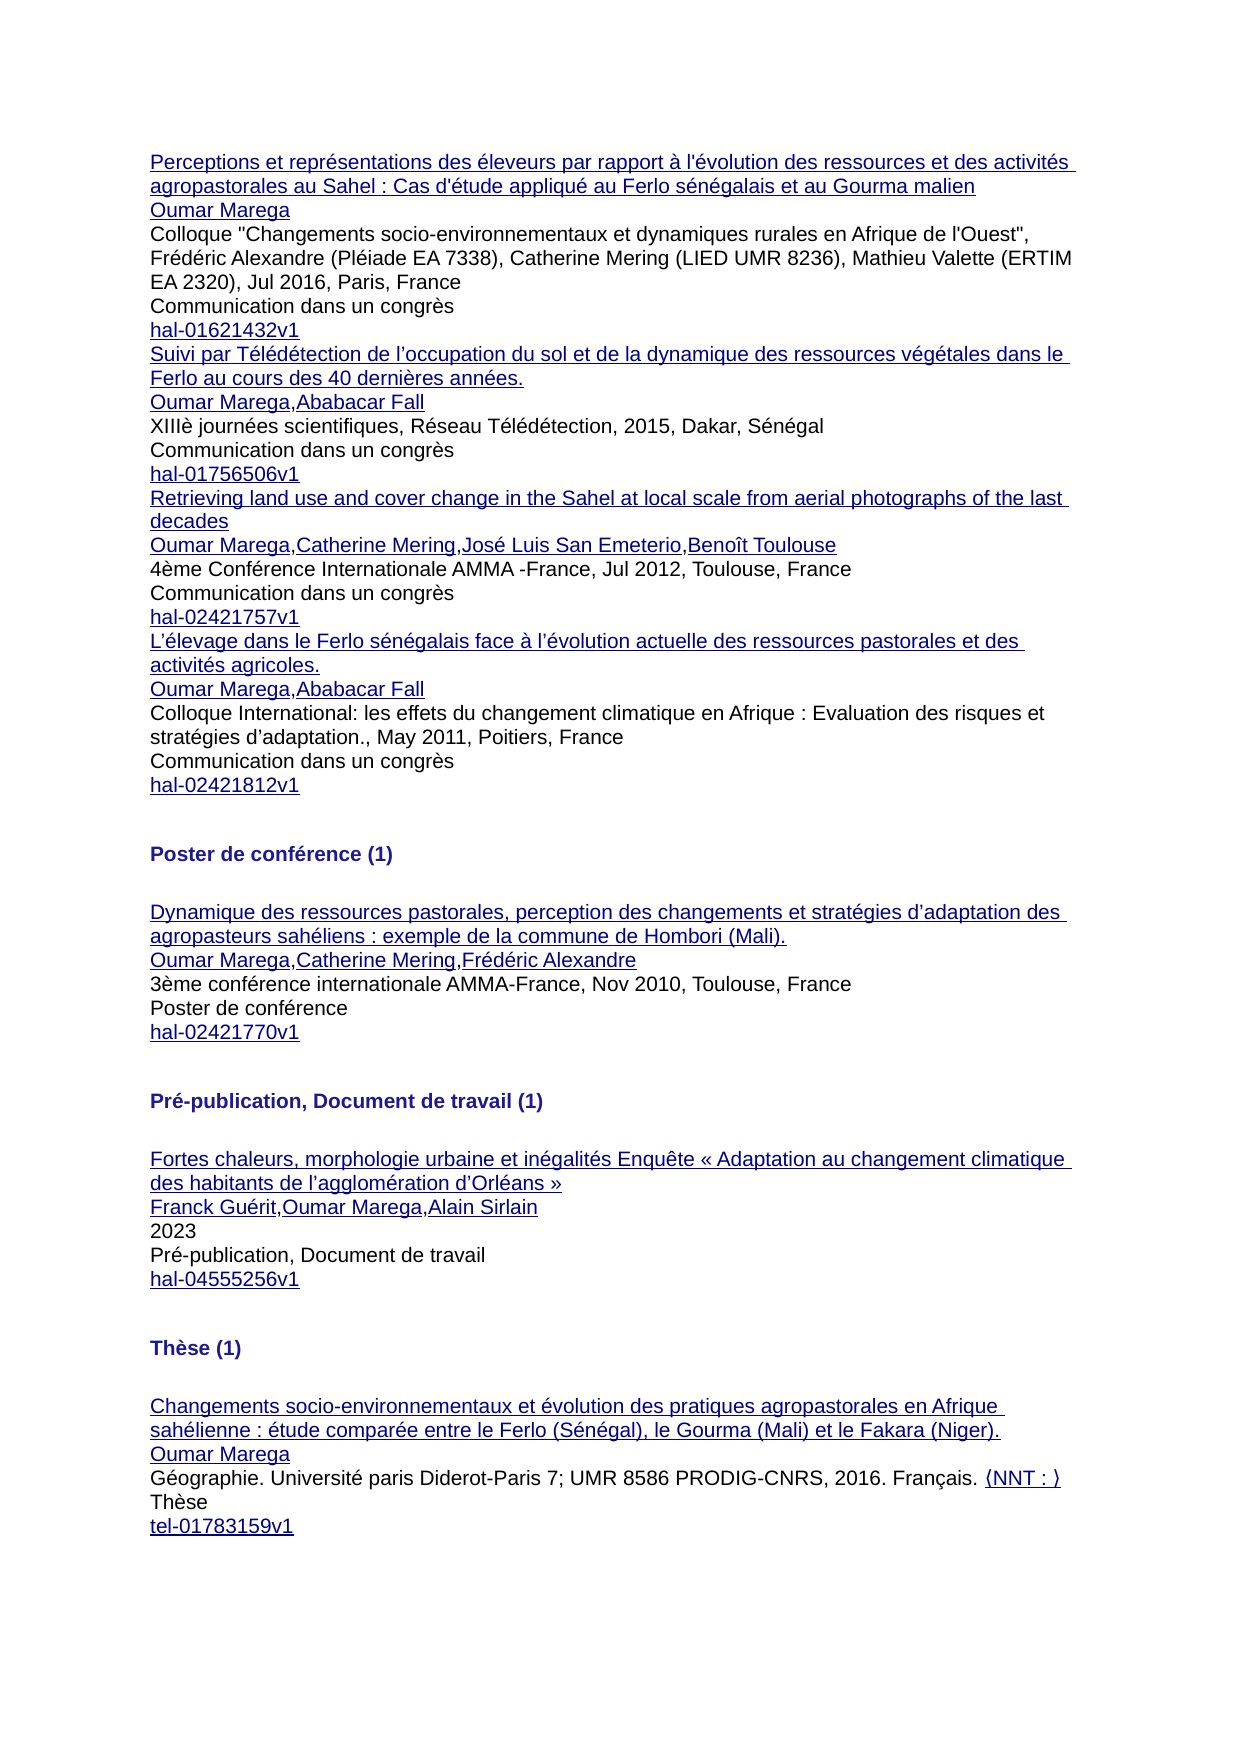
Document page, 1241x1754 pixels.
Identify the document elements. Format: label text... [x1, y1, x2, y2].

subtitle Pré-publication, Document de travail (1) [150, 1088, 1090, 1112]
subtitle Thèse (1) [150, 1335, 1090, 1359]
table_header Dynamique des ressources pastorales, perception des changements et stratégies d’adaptation des agropasteurs sahéliens : exemple de la commune de Hombori (Mali). Oumar Marega,Catherine Mering,Frédéric Alexandre 3ème conférence internationale AMMA-France, Nov 2010, Toulouse, France Poster de conférence hal-02421770v1 [150, 900, 1090, 1044]
table_header Fortes chaleurs, morphologie urbaine et inégalités Enquête « Adaptation au changement climatique des habitants de l’agglomération d’Orléans » Franck Guérit,Oumar Marega,Alain Sirlain 2023 Pré-publication, Document de travail hal-04555256v1 [150, 1147, 1090, 1291]
table_cell Retrieving land use and cover change in the Sahel at local scale from aerial photographs of the last decades Oumar Marega,Catherine Mering,José Luis San Emeterio,Benoît Toulouse 4ème Conférence Internationale AMMA -France, Jul 2012, Toulouse, France Communication dans un congrès hal-02421757v1 [150, 485, 1090, 629]
table_cell L’élevage dans le Ferlo sénégalais face à l’évolution actuelle des ressources pastorales et des activités agricoles. Oumar Marega,Ababacar Fall Colloque International: les effets du changement climatique en Afrique : Evaluation des risques et stratégies d’adaptation., May 2011, Poitiers, France Communication dans un congrès hal-02421812v1 [150, 629, 1090, 797]
table_header Changements socio-environnementaux et évolution des pratiques agropastorales en Afrique sahélienne : étude comparée entre le Ferlo (Sénégal), le Gourma (Mali) et le Fakara (Niger). Oumar Marega Géographie. Université paris Diderot-Paris 7; UMR 8586 PRODIG-CNRS, 2016. Français. ⟨NNT : ⟩ Thèse tel-01783159v1 [150, 1394, 1090, 1537]
table_cell Perceptions et représentations des éleveurs par rapport à l'évolution des ressources et des activités agropastorales au Sahel : Cas d'étude appliqué au Ferlo sénégalais et au Gourma malien Oumar Marega Colloque "Changements socio-environnementaux et dynamiques rurales en Afrique de l'Ouest", Frédéric Alexandre (Pléiade EA 7338), Catherine Mering (LIED UMR 8236), Mathieu Valette (ERTIM EA 2320), Jul 2016, Paris, France Communication dans un congrès hal-01621432v1 [150, 150, 1090, 342]
table_cell Suivi par Télédétection de l’occupation du sol et de la dynamique des ressources végétales dans le Ferlo au cours des 40 dernières années. Oumar Marega,Ababacar Fall XIIIè journées scientifiques, Réseau Télédétection, 2015, Dakar, Sénégal Communication dans un congrès hal-01756506v1 [150, 342, 1090, 485]
subtitle Poster de conférence (1) [150, 842, 1090, 866]
